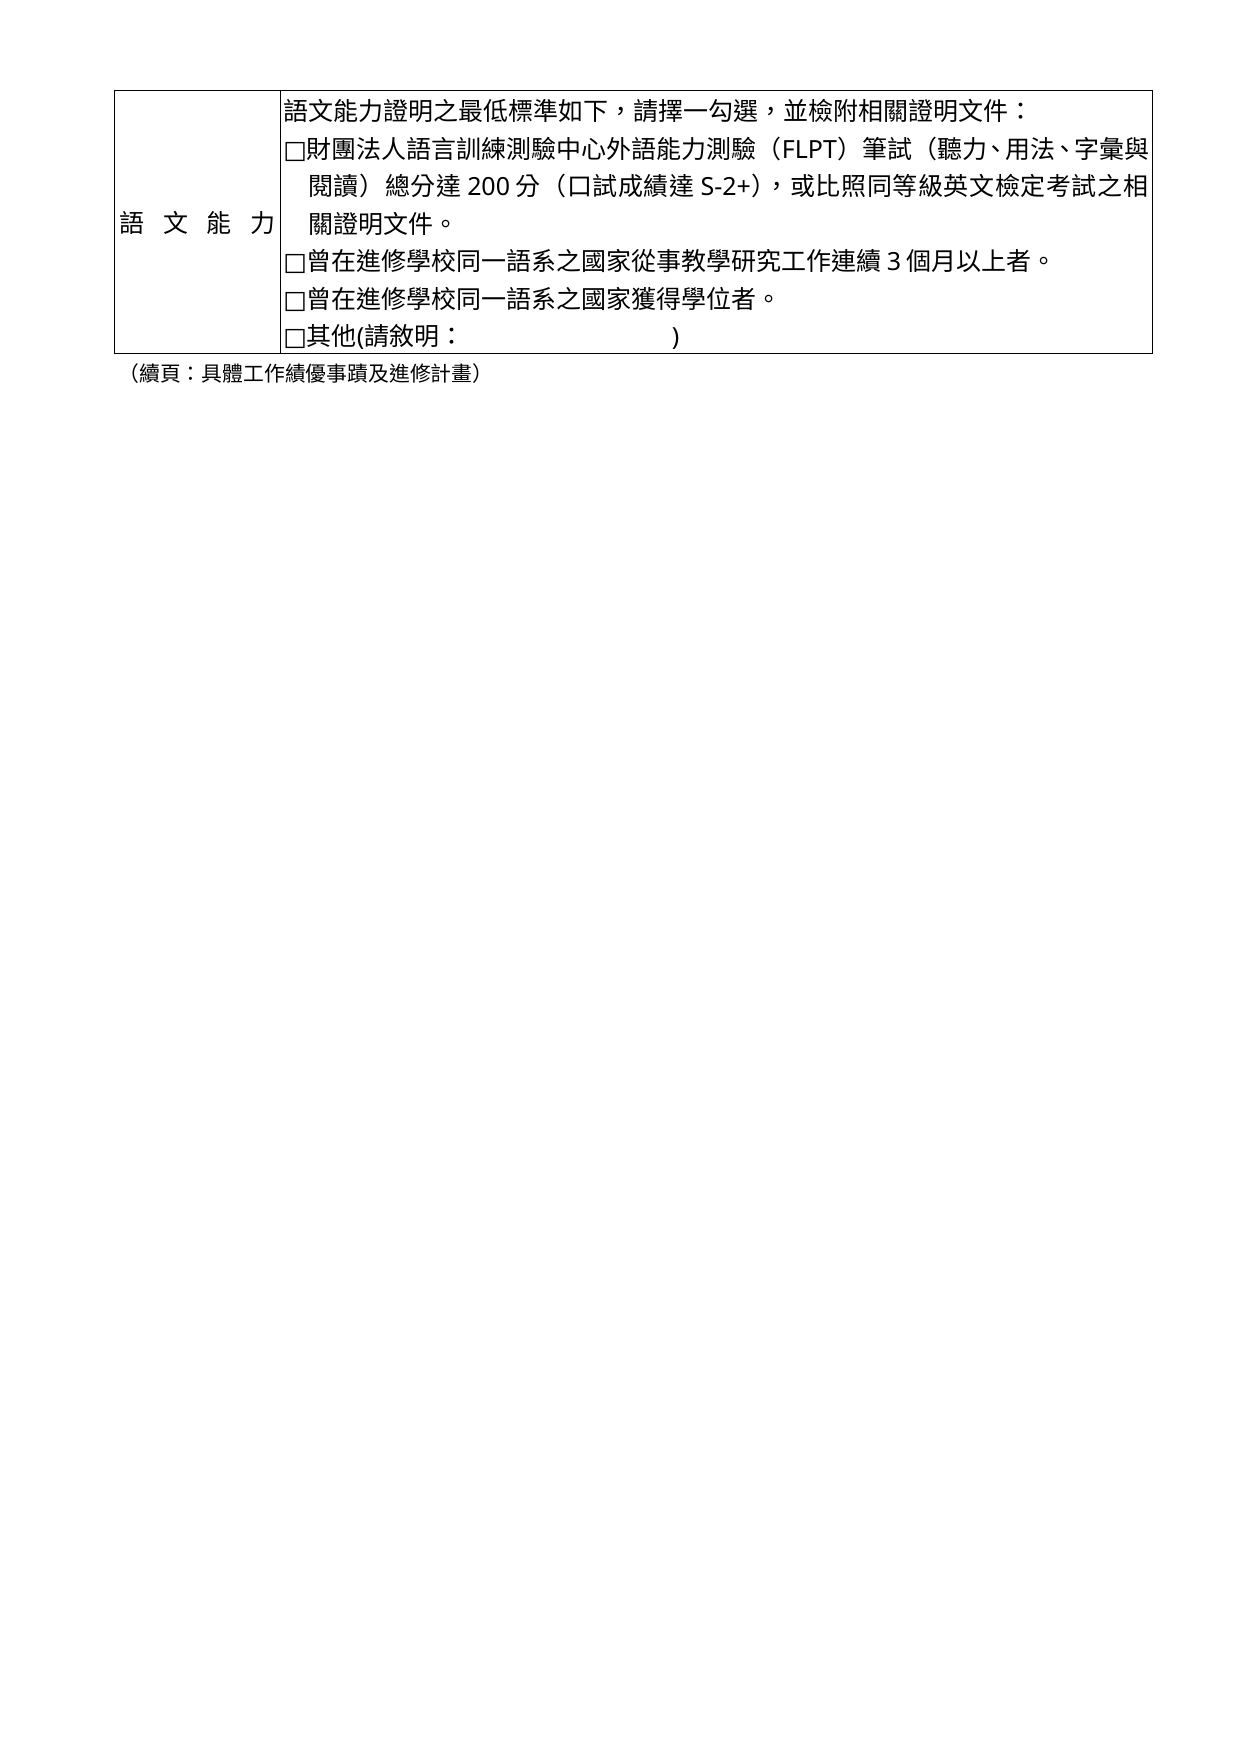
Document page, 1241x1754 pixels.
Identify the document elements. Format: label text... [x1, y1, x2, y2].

table_cell 語文能力證明之最低標準如下，請擇一勾選，並檢附相關證明文件： □財團法人語言訓練測驗中心外語能力測驗（FLPT）筆試（聽力、用法、字彙與閱讀）總分達200分（口試成績達S-2+），或比照同等級英文檢定考試之相關證明文件。 □曾在進修學校同一語系之國家從事教學研究工作連續3個月以上者。 □曾在進修學校同一語系之國家獲得學位者。 □其他(請敘明： ) [281, 91, 1152, 353]
text （續頁：具體工作績優事蹟及進修計畫） [118, 354, 1122, 392]
table_cell 語文能力 [115, 91, 280, 353]
